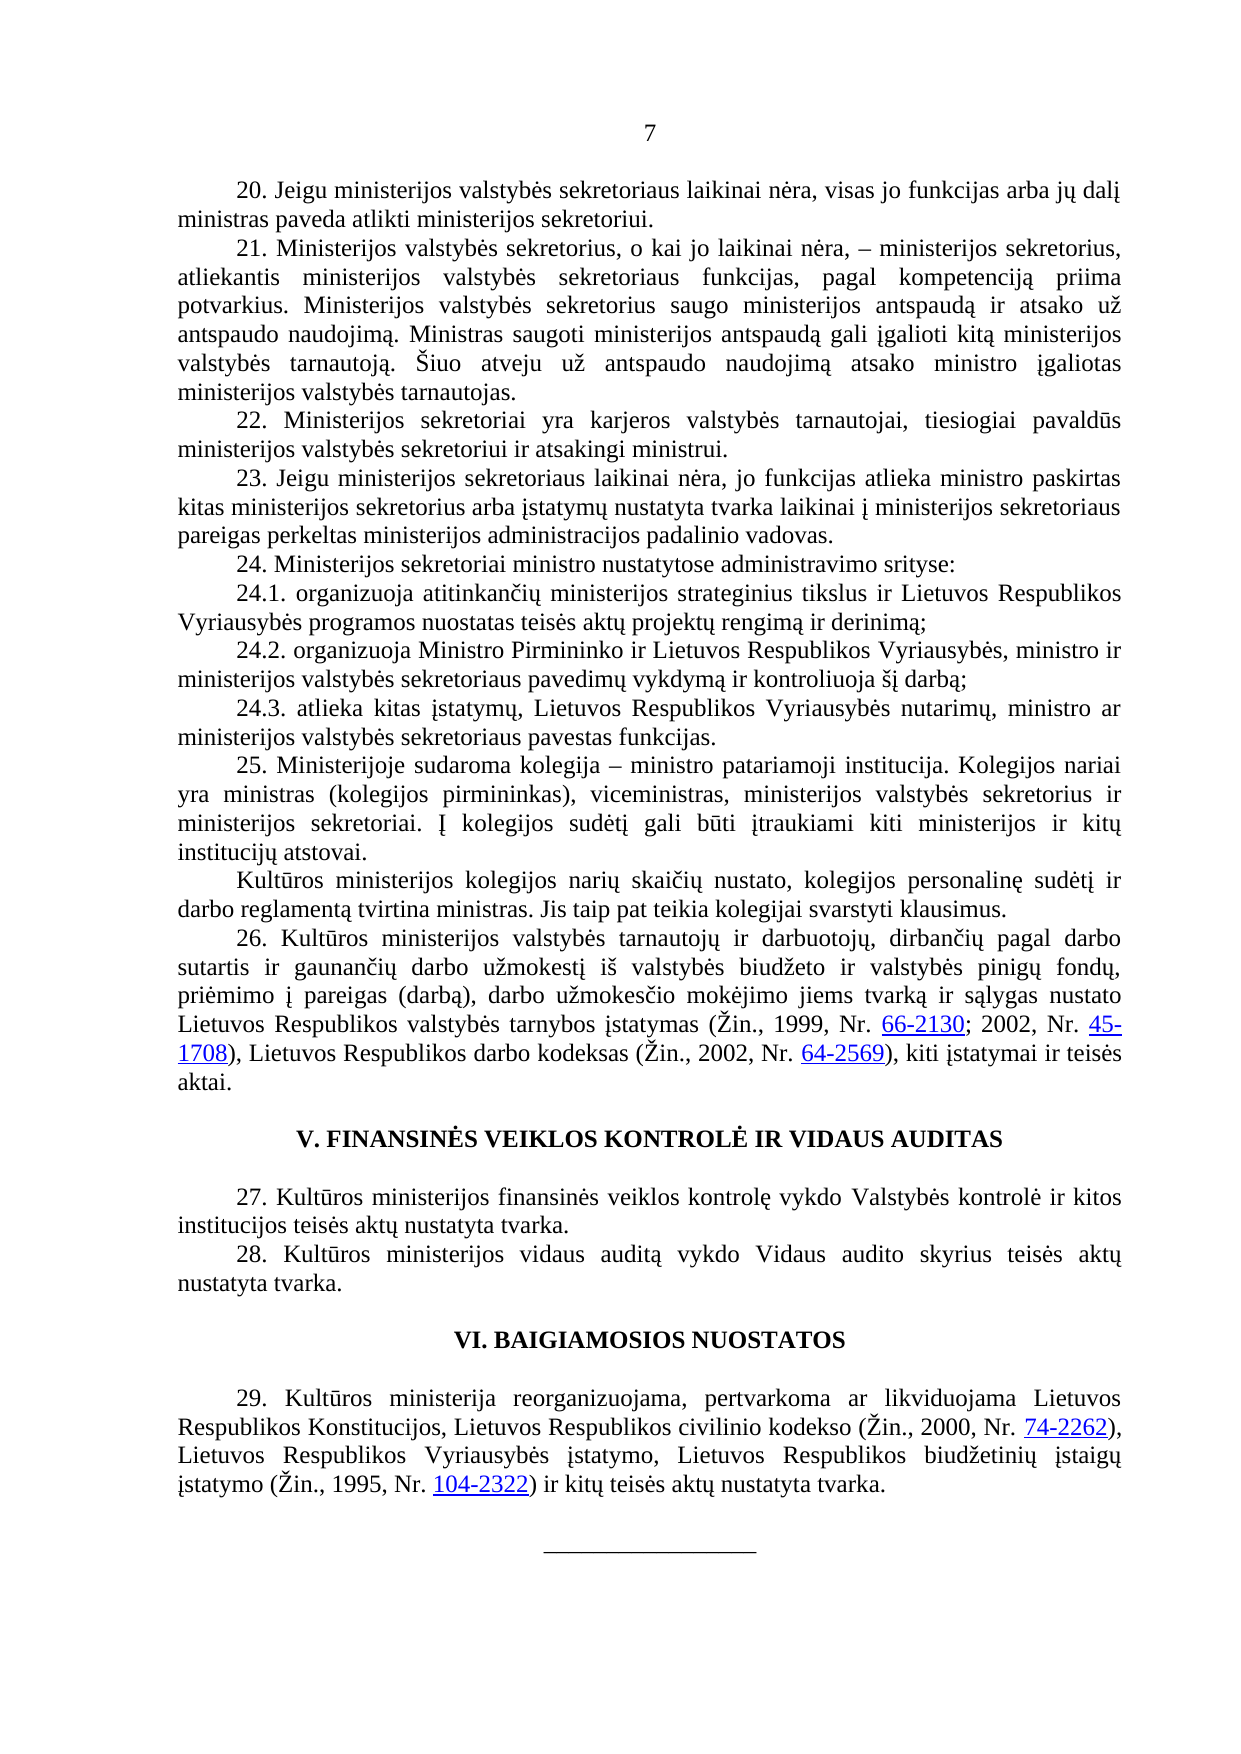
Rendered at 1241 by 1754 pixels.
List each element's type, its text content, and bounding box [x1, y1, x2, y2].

text 26. Kultūros ministerijos valstybės tarnautojų ir darbuotojų, dirbančių pagal darbo sutartis ir gaunančių darbo užmokestį iš valstybės biudžeto ir valstybės pinigų fondų, priėmimo į pareigas (darbą), darbo užmokesčio mokėjimo jiems tvarką ir sąlygas nustato Lietuvos Respublikos valstybės tarnybos įstatymas (Žin., 1999, Nr. 66-2130; 2002, Nr. 45-1708), Lietuvos Respublikos darbo kodeksas (Žin., 2002, Nr. 64-2569), kiti įstatymai ir teisės aktai. [177, 923, 1122, 1096]
text Kultūros ministerijos kolegijos narių skaičių nustato, kolegijos personalinę sudėtį ir darbo reglamentą tvirtina ministras. Jis taip pat teikia kolegijai svarstyti klausimus. [177, 866, 1122, 923]
text VI. BAIGIAMOSIOS NUOSTATOS [177, 1326, 1122, 1354]
text 22. Ministerijos sekretoriai yra karjeros valstybės tarnautojai, tiesiogiai pavaldūs ministerijos valstybės sekretoriui ir atsakingi ministrui. [177, 406, 1122, 463]
text 21. Ministerijos valstybės sekretorius, o kai jo laikinai nėra, – ministerijos sekretorius, atliekantis ministerijos valstybės sekretoriaus funkcijas, pagal kompetenciją priima potvarkius. Ministerijos valstybės sekretorius saugo ministerijos antspaudą ir atsako už antspaudo naudojimą. Ministras saugoti ministerijos antspaudą gali įgalioti kitą ministerijos valstybės tarnautoją. Šiuo atveju už antspaudo naudojimą atsako ministro įgaliotas ministerijos valstybės tarnautojas. [177, 233, 1122, 406]
text 27. Kultūros ministerijos finansinės veiklos kontrolę vykdo Valstybės kontrolė ir kitos institucijos teisės aktų nustatyta tvarka. [177, 1182, 1122, 1239]
text 25. Ministerijoje sudaroma kolegija – ministro patariamoji institucija. Kolegijos nariai yra ministras (kolegijos pirmininkas), viceministras, ministerijos valstybės sekretorius ir ministerijos sekretoriai. Į kolegijos sudėtį gali būti įtraukiami kiti ministerijos ir kitų institucijų atstovai. [177, 751, 1122, 866]
text 24.2. organizuoja Ministro Pirmininko ir Lietuvos Respublikos Vyriausybės, ministro ir ministerijos valstybės sekretoriaus pavedimų vykdymą ir kontroliuoja šį darbą; [177, 636, 1122, 693]
text _________________ [177, 1527, 1122, 1556]
text 20. Jeigu ministerijos valstybės sekretoriaus laikinai nėra, visas jo funkcijas arba jų dalį ministras paveda atlikti ministerijos sekretoriui. [177, 176, 1122, 233]
text 23. Jeigu ministerijos sekretoriaus laikinai nėra, jo funkcijas atlieka ministro paskirtas kitas ministerijos sekretorius arba įstatymų nustatyta tvarka laikinai į ministerijos sekretoriaus pareigas perkeltas ministerijos administracijos padalinio vadovas. [177, 463, 1122, 549]
text 24. Ministerijos sekretoriai ministro nustatytose administravimo srityse: [177, 549, 1122, 578]
text 29. Kultūros ministerija reorganizuojama, pertvarkoma ar likviduojama Lietuvos Respublikos Konstitucijos, Lietuvos Respublikos civilinio kodekso (Žin., 2000, Nr. 74-2262), Lietuvos Respublikos Vyriausybės įstatymo, Lietuvos Respublikos biudžetinių įstaigų įstatymo (Žin., 1995, Nr. 104-2322) ir kitų teisės aktų nustatyta tvarka. [177, 1383, 1122, 1498]
text 24.1. organizuoja atitinkančių ministerijos strateginius tikslus ir Lietuvos Respublikos Vyriausybės programos nuostatas teisės aktų projektų rengimą ir derinimą; [177, 578, 1122, 636]
text 24.3. atlieka kitas įstatymų, Lietuvos Respublikos Vyriausybės nutarimų, ministro ar ministerijos valstybės sekretoriaus pavestas funkcijas. [177, 693, 1122, 751]
text V. FINANSINĖS VEIKLOS KONTROLĖ IR VIDAUS AUDITAS [177, 1124, 1122, 1153]
text 28. Kultūros ministerijos vidaus auditą vykdo Vidaus audito skyrius teisės aktų nustatyta tvarka. [177, 1239, 1122, 1297]
